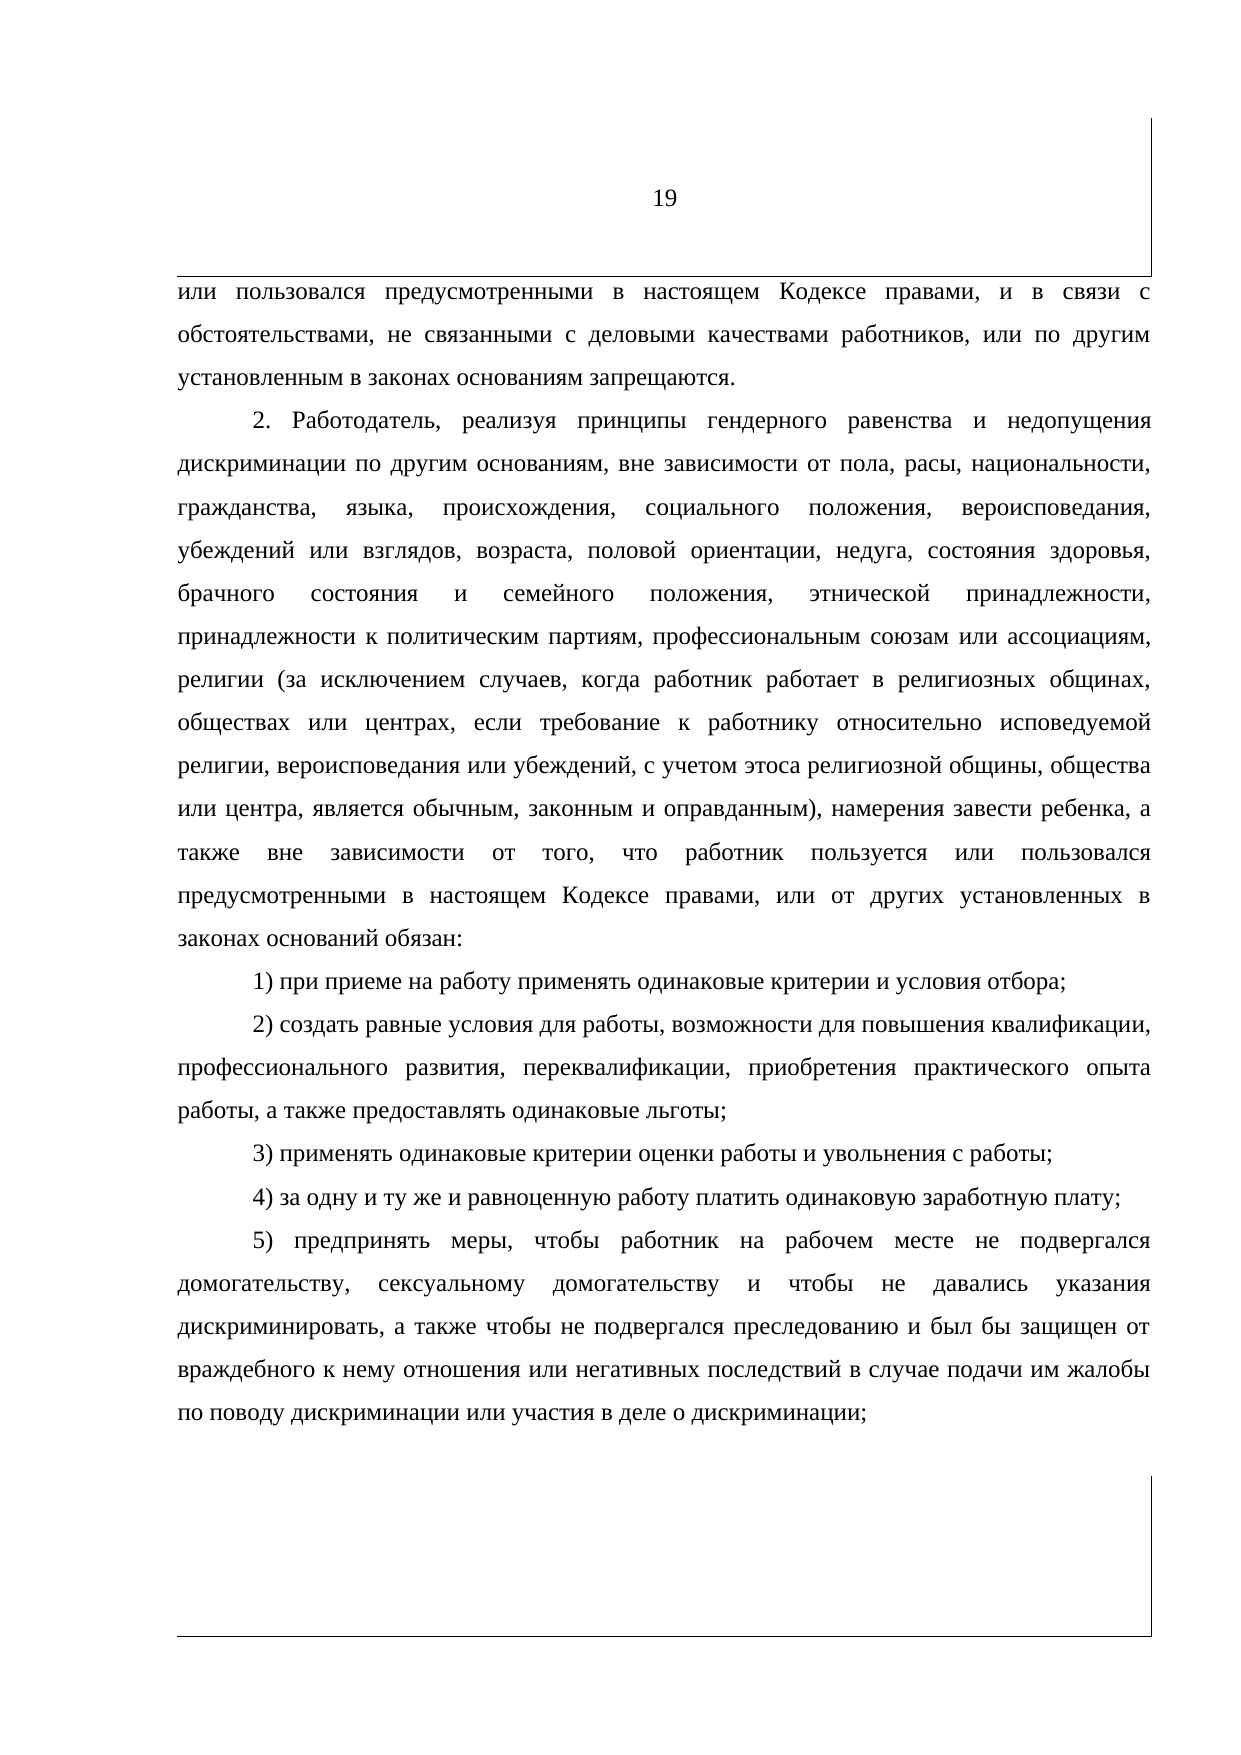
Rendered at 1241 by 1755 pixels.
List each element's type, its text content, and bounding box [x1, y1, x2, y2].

text 2. Работодатель, реализуя принципы гендерного равенства и недопущения дискриминации по другим основаниям, вне зависимости от пола, расы, национальности, гражданства, языка, происхождения, социального положения, вероисповедания, убеждений или взглядов, возраста, половой ориентации, недуга, состояния здоровья, брачного состояния и семейного положения, этнической принадлежности, принадлежности к политическим партиям, профессиональным союзам или ассоциациям, религии (за исключением случаев, когда работник работает в религиозных общинах, обществах или центрах, если требование к работнику относительно исповедуемой религии, вероисповедания или убеждений, с учетом этоса религиозной общины, общества или центра, является обычным, законным и оправданным), намерения завести ребенка, а также вне зависимости от того, что работник пользуется или пользовался предусмотренными в настоящем Кодексе правами, или от других установленных в законах оснований обязан: [177, 405, 1152, 952]
text 1) при приеме на работу применять одинаковые критерии и условия отбора; [177, 966, 1152, 995]
text 3) применять одинаковые критерии оценки работы и увольнения с работы; [177, 1138, 1152, 1167]
text 4) за одну и ту же и равноценную работу платить одинаковую заработную плату; [177, 1182, 1152, 1210]
text 5) предпринять меры, чтобы работник на рабочем месте не подвергался домогательству, сексуальному домогательству и чтобы не давались указания дискриминировать, а также чтобы не подвергался преследованию и был бы защищен от враждебного к нему отношения или негативных последствий в случае подачи им жалобы по поводу дискриминации или участия в деле о дискриминации; [177, 1225, 1152, 1426]
text 2) создать равные условия для работы, возможности для повышения квалификации, профессионального развития, переквалификации, приобретения практического опыта работы, а также предоставлять одинаковые льготы; [177, 1009, 1152, 1124]
text или пользовался предусмотренными в настоящем Кодексе правами, и в связи с обстоятельствами, не связанными с деловыми качествами работников, или по другим установленным в законах основаниям запрещаются. [177, 276, 1152, 391]
